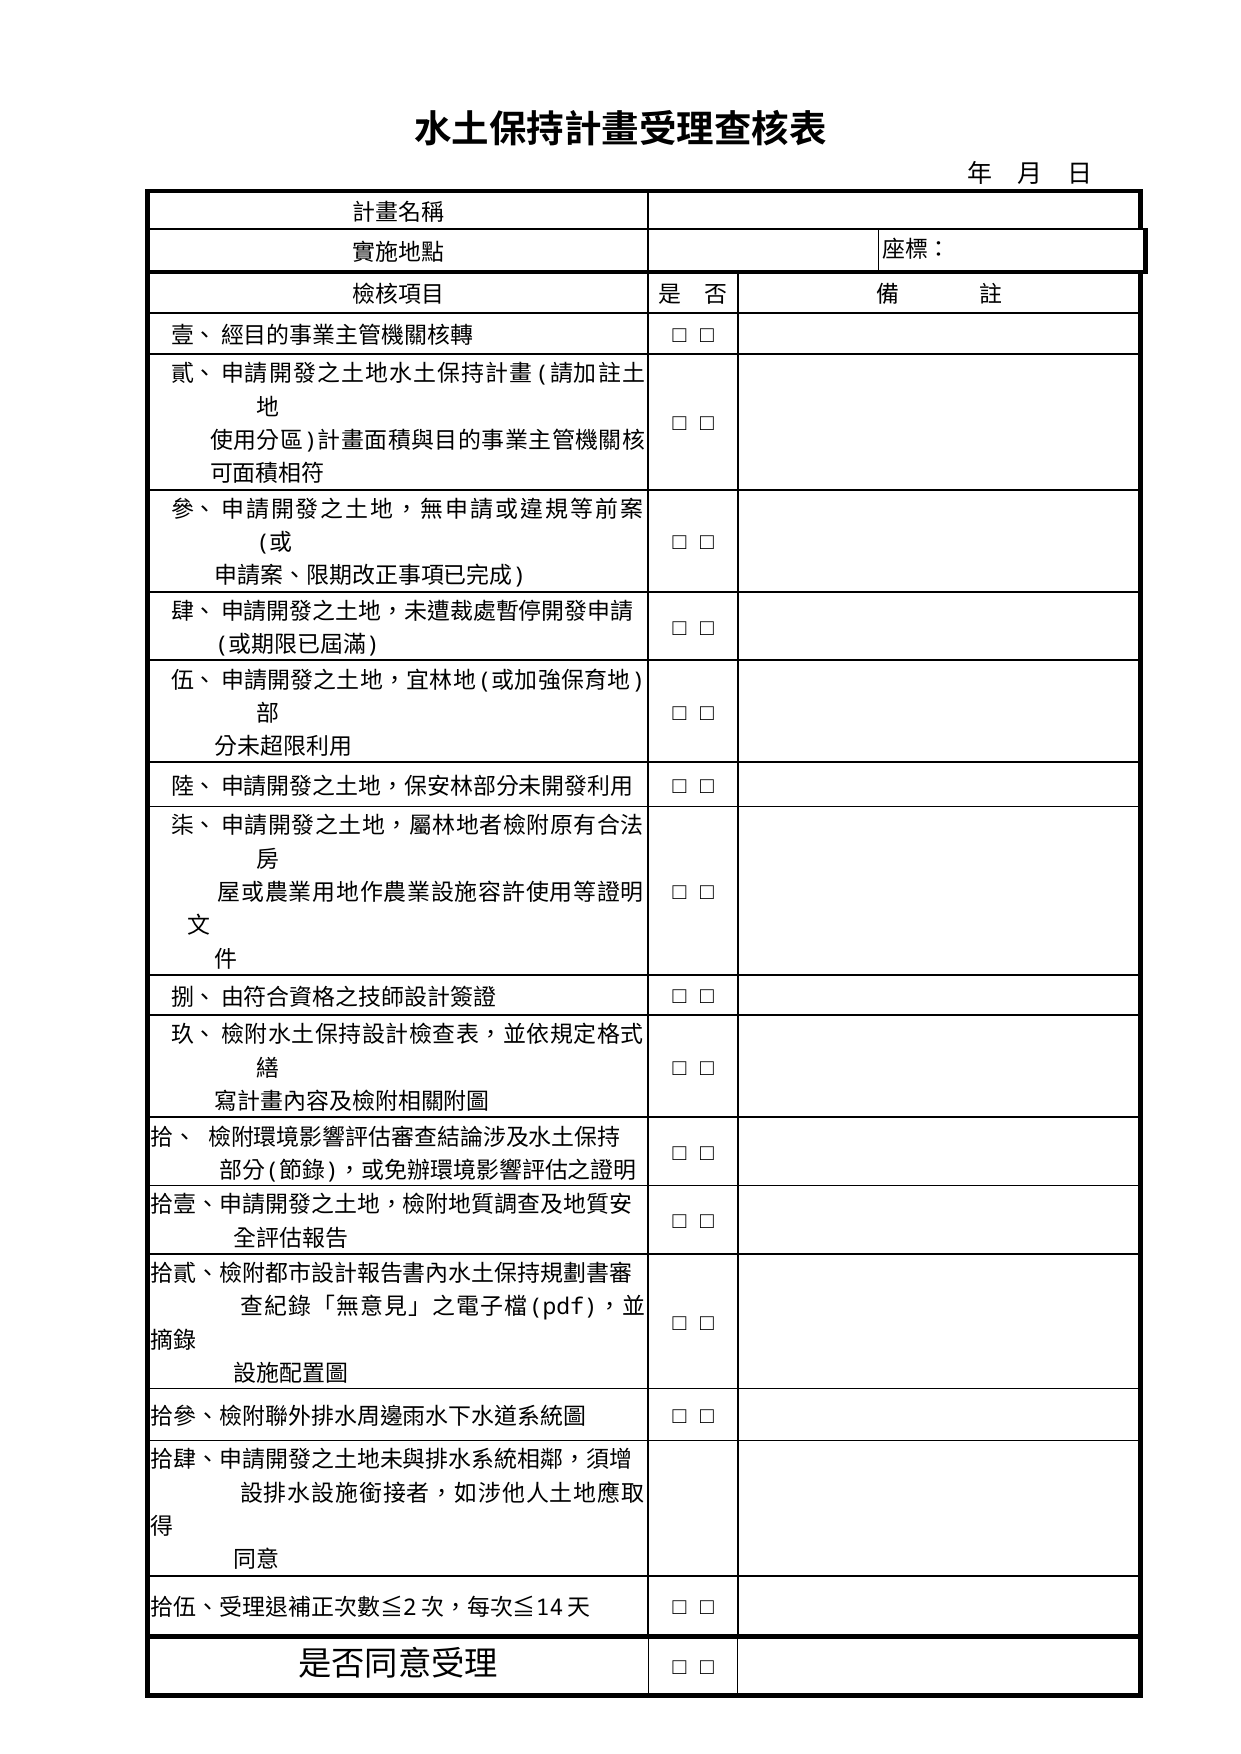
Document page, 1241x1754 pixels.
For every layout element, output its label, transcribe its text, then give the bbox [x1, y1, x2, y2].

table_cell [739, 807, 1138, 974]
table_cell □ □ [649, 491, 737, 591]
table_cell [739, 1186, 1138, 1253]
table_cell □ □ [649, 807, 737, 974]
text 年 月 日 [148, 153, 1092, 189]
table_cell [649, 1441, 737, 1574]
table_cell 拾、 檢附環境影響評估審查結論涉及水土保持 部分(節錄)，或免辦環境影響評估之證明 [150, 1118, 647, 1185]
table_cell 備 註 [739, 274, 1138, 312]
table_cell [738, 1639, 1138, 1693]
table_cell 經目的事業主管機關核轉 [150, 314, 647, 353]
table_cell [739, 1255, 1138, 1388]
table_cell □ □ [649, 1577, 737, 1634]
table_cell □ □ [649, 1639, 737, 1693]
table_cell [739, 1118, 1138, 1185]
table_cell □ □ [649, 1016, 737, 1116]
table_cell □ □ [649, 593, 737, 659]
table_cell □ □ [649, 976, 737, 1014]
table_cell 檢附水土保持設計檢查表，並依規定格式繕 寫計畫內容及檢附相關附圖 [150, 1016, 647, 1116]
table_cell 實施地點 [150, 230, 647, 270]
table_cell 申請開發之土地，宜林地(或加強保育地)部 分未超限利用 [150, 661, 647, 761]
table_cell [739, 593, 1138, 659]
table_cell 檢核項目 [150, 274, 647, 312]
table_cell 由符合資格之技師設計簽證 [150, 976, 647, 1014]
table_cell □ □ [649, 314, 737, 353]
table_cell 座標： [879, 230, 1143, 270]
table_cell 申請開發之土地，保安林部分未開發利用 [150, 763, 647, 806]
table_cell □ □ [649, 1186, 737, 1253]
table_header 計畫名稱 [150, 193, 647, 228]
table_cell □ □ [649, 763, 737, 806]
table_cell 申請開發之土地，屬林地者檢附原有合法房 屋或農業用地作農業設施容許使用等證明文 件 [150, 807, 647, 974]
table_cell 拾肆、申請開發之土地未與排水系統相鄰，須增 設排水設施銜接者，如涉他人土地應取得 同意 [150, 1441, 647, 1574]
table_cell 拾壹、申請開發之土地，檢附地質調查及地質安 全評估報告 [150, 1186, 647, 1253]
table_cell [739, 661, 1138, 761]
table_cell 是 否 [649, 274, 737, 312]
table_cell [649, 230, 878, 270]
table_cell □ □ [649, 1255, 737, 1388]
table_cell [739, 1016, 1138, 1116]
table_cell [739, 355, 1138, 488]
table_cell 申請開發之土地水土保持計畫(請加註土地 使用分區)計畫面積與目的事業主管機關核可面積相符 [150, 355, 647, 488]
table_cell 拾伍、受理退補正次數≦2次，每次≦14天 [150, 1577, 647, 1634]
table_cell 是否同意受理 [150, 1639, 648, 1693]
table_cell □ □ [649, 355, 737, 488]
table_cell 拾貳、檢附都市設計報告書內水土保持規劃書審 查紀錄「無意見」之電子檔(pdf)，並摘錄 設施配置圖 [150, 1255, 647, 1388]
text 水土保持計畫受理查核表 [148, 99, 1092, 153]
table_cell [739, 763, 1138, 806]
table_header [649, 193, 1138, 228]
table_cell [739, 314, 1138, 353]
table_cell □ □ [649, 1118, 737, 1185]
table_cell 拾參、檢附聯外排水周邊雨水下水道系統圖 [150, 1389, 647, 1440]
table_cell [739, 1441, 1138, 1574]
table_cell □ □ [649, 661, 737, 761]
table_cell [739, 976, 1138, 1014]
table_cell 申請開發之土地，未遭裁處暫停開發申請 (或期限已屆滿) [150, 593, 647, 659]
table_cell [739, 1389, 1138, 1440]
table_cell [739, 1577, 1138, 1634]
table_cell 申請開發之土地，無申請或違規等前案(或 申請案、限期改正事項已完成) [150, 491, 647, 591]
table_cell [739, 491, 1138, 591]
table_cell □ □ [649, 1389, 737, 1440]
